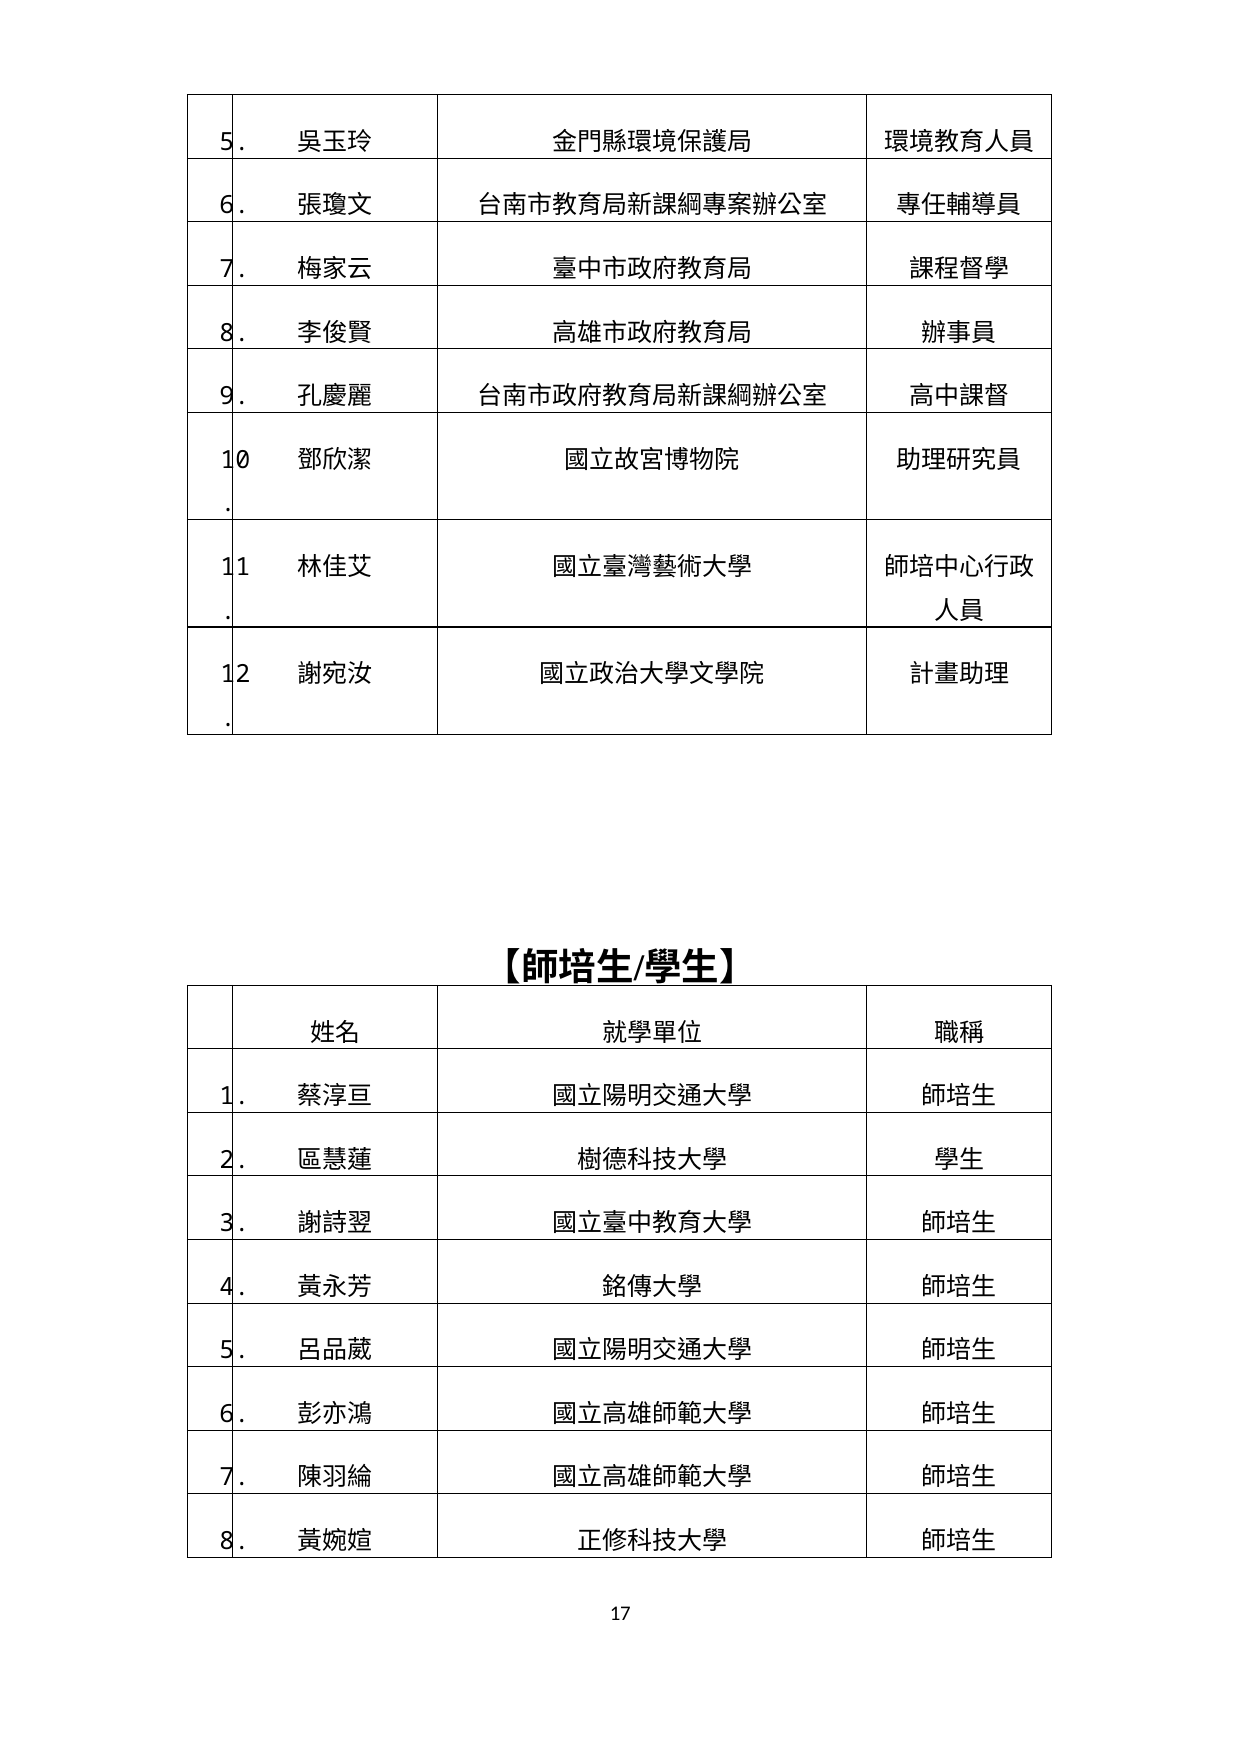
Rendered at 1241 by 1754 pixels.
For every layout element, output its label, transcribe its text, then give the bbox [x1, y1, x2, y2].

table_cell 國立陽明交通大學 [438, 1049, 866, 1112]
table_cell 國立臺中教育大學 [438, 1176, 866, 1239]
table_cell 陳羽綸 [233, 1431, 437, 1493]
table_cell 黃永芳 [233, 1240, 437, 1302]
table_cell [188, 1367, 232, 1429]
table_cell 梅家云 [233, 222, 437, 285]
table_cell 李俊賢 [233, 286, 437, 348]
table_cell [188, 286, 232, 348]
table_cell 樹德科技大學 [438, 1113, 866, 1175]
table_cell [188, 413, 232, 519]
table_cell 專任輔導員 [867, 159, 1051, 221]
table_cell 謝宛汝 [233, 628, 437, 734]
table_cell 鄧欣潔 [233, 413, 437, 519]
table_cell 金門縣環境保護局 [438, 95, 866, 158]
table_cell 助理研究員 [867, 413, 1051, 519]
table_cell 孔慶麗 [233, 349, 437, 412]
table_cell 師培中心行政人員 [867, 520, 1051, 626]
table_cell [223, 325, 230, 331]
table_cell 張瓊文 [233, 159, 437, 221]
table_cell [223, 1412, 230, 1420]
table_header [188, 986, 232, 1048]
text 【師培生/學生】 [187, 922, 1053, 985]
table_cell [188, 349, 232, 412]
table_cell 國立故宮博物院 [438, 413, 866, 519]
table_cell [188, 1113, 232, 1175]
table_cell [223, 1281, 228, 1289]
table_cell [223, 1541, 230, 1547]
table_cell [188, 1304, 232, 1366]
table_cell 國立政治大學文學院 [438, 628, 866, 734]
table_cell 林佳艾 [233, 520, 437, 626]
table_cell 高中課督 [867, 349, 1051, 412]
table_cell 師培生 [867, 1176, 1051, 1239]
table_cell [223, 333, 230, 339]
table_cell [188, 1431, 232, 1493]
table_cell 呂品葳 [233, 1304, 437, 1366]
table_cell 師培生 [867, 1304, 1051, 1366]
table_cell 銘傳大學 [438, 1240, 866, 1302]
table_cell 計畫助理 [867, 628, 1051, 734]
table_cell 正修科技大學 [438, 1494, 866, 1557]
table_cell [188, 159, 232, 221]
table_cell 學生 [867, 1113, 1051, 1175]
table_cell [188, 95, 232, 158]
table_cell [188, 1049, 232, 1112]
table_cell 蔡淳亘 [233, 1049, 437, 1112]
table_cell [188, 520, 232, 626]
table_cell 彭亦鴻 [233, 1367, 437, 1429]
table_cell 臺中市政府教育局 [438, 222, 866, 285]
table_cell [223, 203, 230, 211]
table_cell 台南市政府教育局新課綱辦公室 [438, 349, 866, 412]
table_cell [224, 1156, 232, 1166]
table_cell [188, 222, 232, 285]
table_cell [223, 388, 230, 396]
table_cell 黃婉媗 [233, 1494, 437, 1557]
table_cell [188, 1176, 232, 1239]
table_cell 師培生 [867, 1431, 1051, 1493]
table_cell 吳玉玲 [233, 95, 437, 158]
table_cell [188, 1494, 232, 1557]
table_cell 國立臺灣藝術大學 [438, 520, 866, 626]
table_cell 國立陽明交通大學 [438, 1304, 866, 1366]
table_header 姓名 [233, 986, 437, 1048]
table_cell 課程督學 [867, 222, 1051, 285]
table_cell [223, 1533, 230, 1539]
table_cell 師培生 [867, 1367, 1051, 1429]
table_cell 環境教育人員 [867, 95, 1051, 158]
table_cell [188, 628, 232, 734]
table_cell 台南市教育局新課綱專案辦公室 [438, 159, 866, 221]
table_cell 師培生 [867, 1049, 1051, 1112]
table_cell 高雄市政府教育局 [438, 286, 866, 348]
table_cell 辦事員 [867, 286, 1051, 348]
table_header 職稱 [867, 986, 1051, 1048]
table_cell 謝詩翌 [233, 1176, 437, 1239]
table_cell 師培生 [867, 1240, 1051, 1302]
table_cell 國立高雄師範大學 [438, 1431, 866, 1493]
table_cell [188, 1240, 232, 1302]
table_cell 國立高雄師範大學 [438, 1367, 866, 1429]
table_cell 師培生 [867, 1494, 1051, 1557]
table_header 就學單位 [438, 986, 866, 1048]
table_cell 區慧蓮 [233, 1113, 437, 1175]
